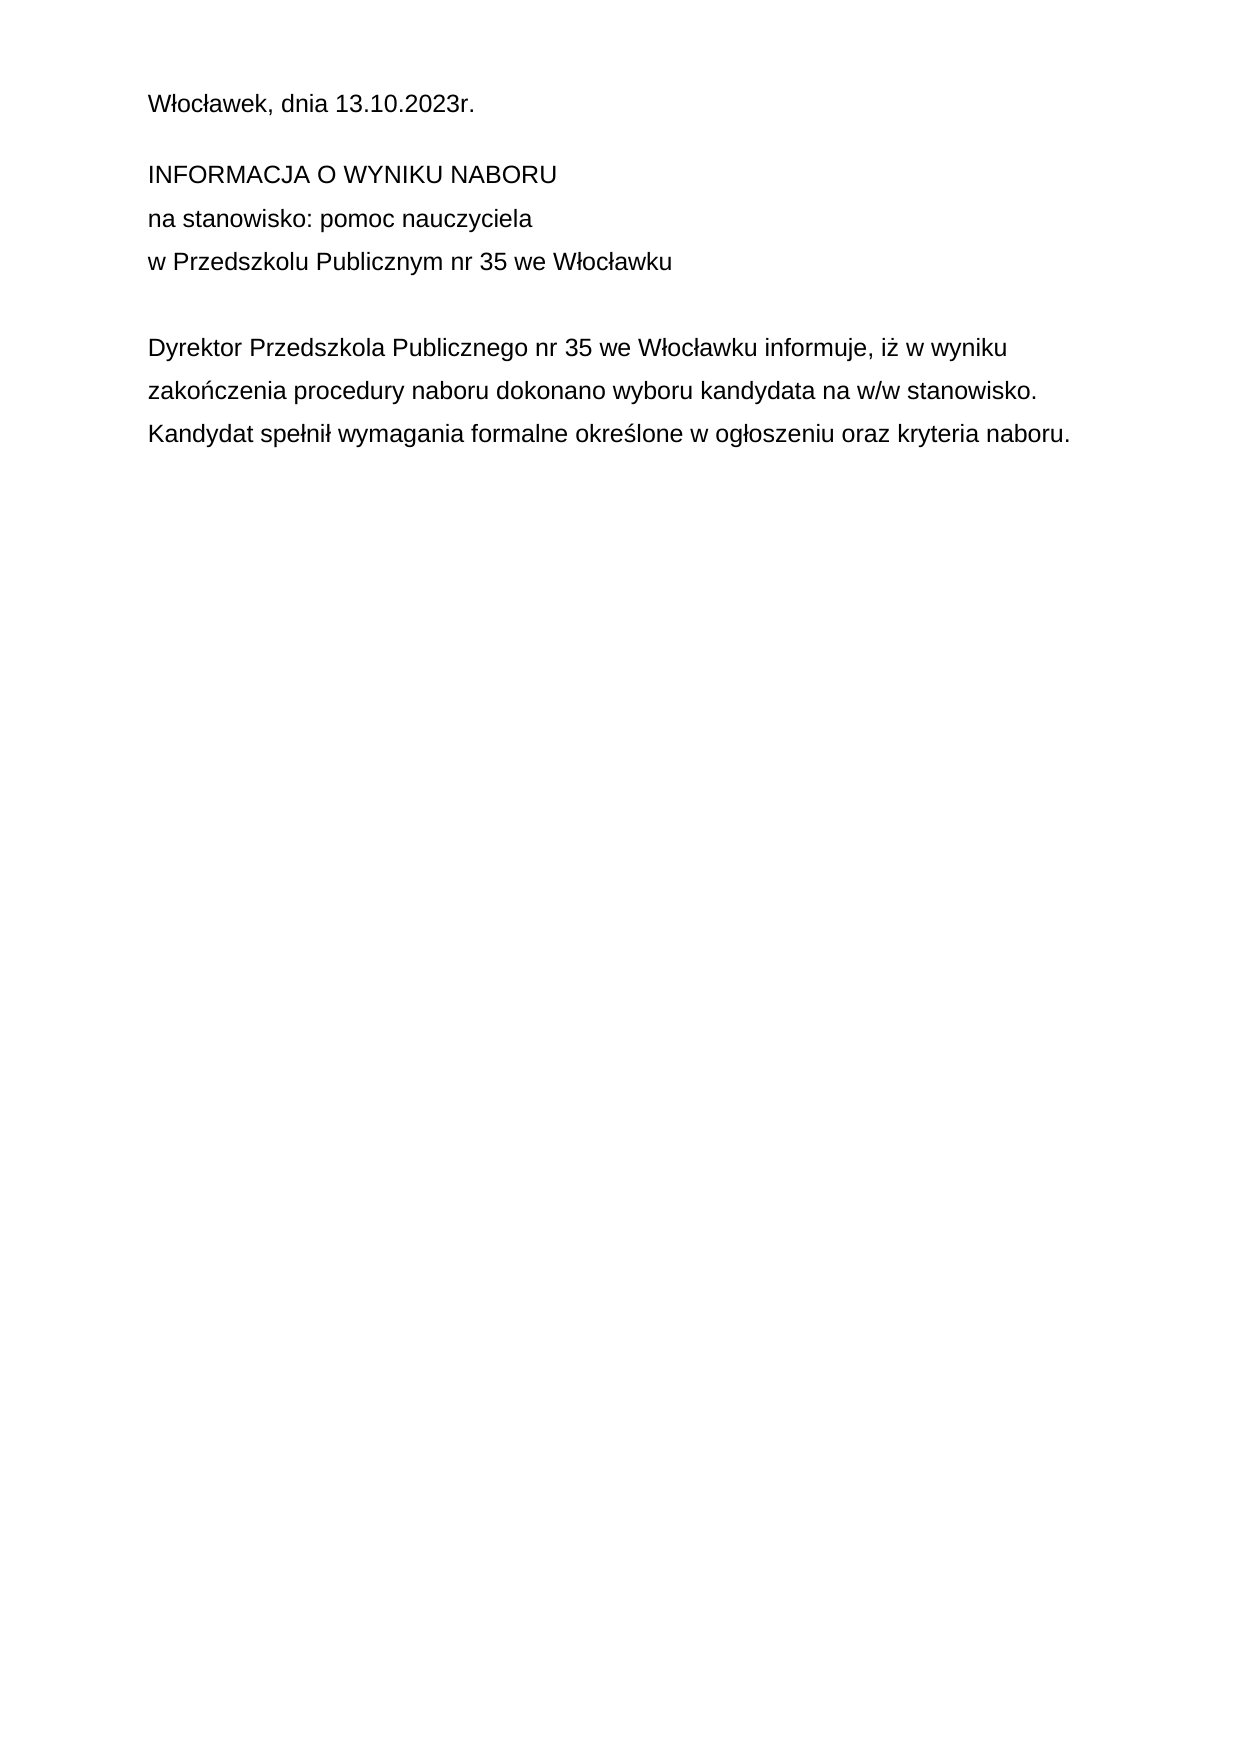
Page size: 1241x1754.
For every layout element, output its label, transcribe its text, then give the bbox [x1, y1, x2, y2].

text Włocławek, dnia 13.10.2023r. [148, 89, 1093, 117]
text w Przedszkolu Publicznym nr 35 we Włocławku [148, 247, 1093, 276]
text Kandydat spełnił wymagania formalne określone w ogłoszeniu oraz kryteria naboru. [148, 419, 1093, 448]
text Dyrektor Przedszkola Publicznego nr 35 we Włocławku informuje, iż w wyniku zakończenia procedury naboru dokonano wyboru kandydata na w/w stanowisko. [148, 333, 1093, 405]
text na stanowisko: pomoc nauczyciela [148, 204, 1093, 232]
text INFORMACJA O WYNIKU NABORU [148, 161, 1093, 189]
